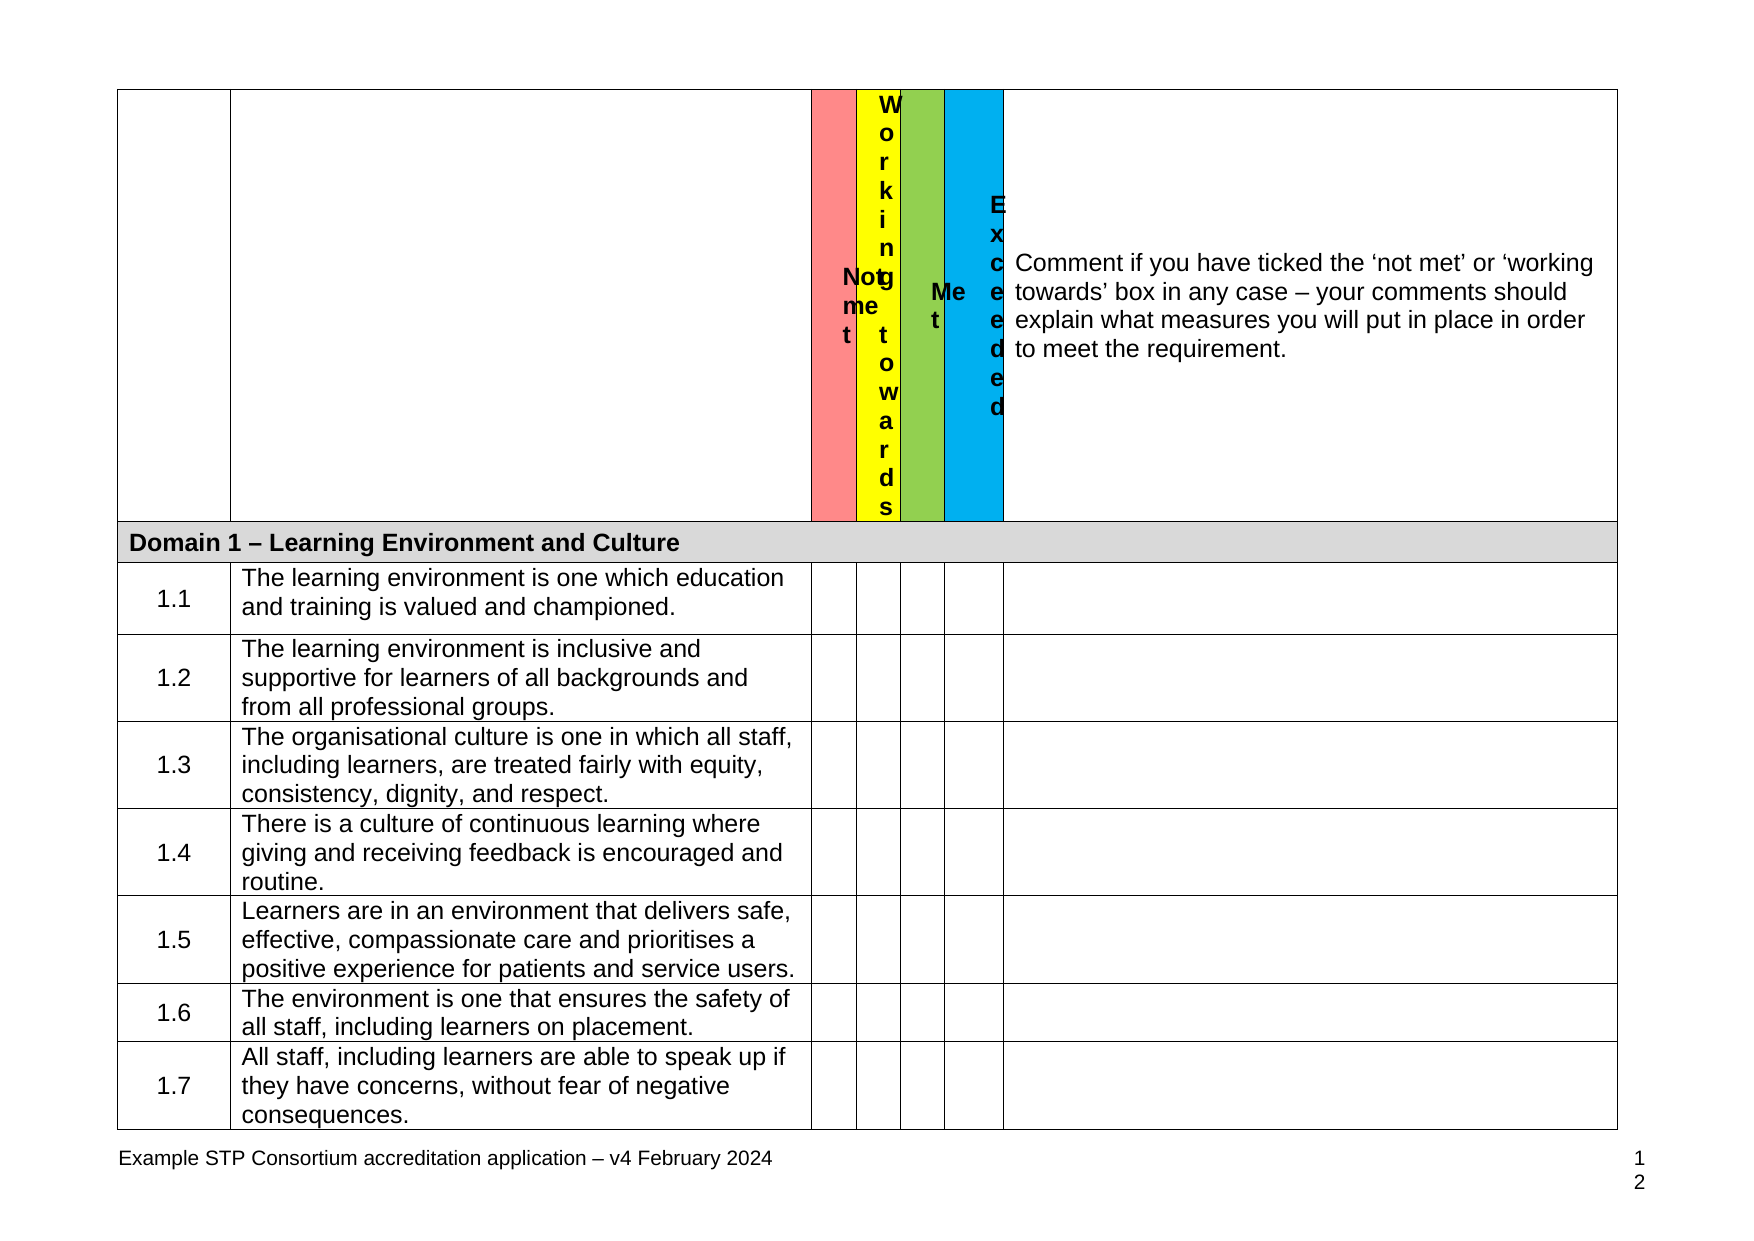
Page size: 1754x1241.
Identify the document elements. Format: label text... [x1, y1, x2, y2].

table_cell [1004, 722, 1617, 808]
table_cell [231, 90, 811, 521]
table_cell [945, 722, 1003, 808]
table_cell 1.1 [118, 563, 230, 633]
table_cell [901, 896, 944, 983]
table_cell [945, 1042, 1003, 1128]
table_cell [945, 563, 1003, 633]
table_cell The organisational culture is one in which all staff, including learners, are treated fairly with equity, consistency, dignity, and respect. [231, 722, 811, 808]
table_cell Learners are in an environment that delivers safe, effective, compassionate care and prioritises a positive experience for patients and service users. [231, 896, 811, 983]
table_cell [901, 809, 944, 895]
table_cell [901, 984, 944, 1041]
table_cell [901, 1042, 944, 1128]
table_cell Not met [812, 90, 856, 521]
table_cell The environment is one that ensures the safety of all staff, including learners on placement. [231, 984, 811, 1041]
table_cell [1004, 563, 1617, 633]
table_cell [118, 90, 230, 521]
table_cell Exceeded [945, 90, 1003, 521]
table_cell [857, 722, 900, 808]
table_cell [945, 809, 1003, 895]
table_cell [901, 635, 944, 721]
table_cell [857, 984, 900, 1041]
table_cell The learning environment is one which education and training is valued and championed. [231, 563, 811, 633]
table_cell 1.3 [118, 722, 230, 808]
table_cell Met [901, 90, 944, 521]
table_cell [857, 563, 900, 633]
table_cell [1004, 809, 1617, 895]
table_cell Domain 1 – Learning Environment and Culture [118, 522, 1617, 562]
table_cell [901, 722, 944, 808]
table_cell [812, 809, 856, 895]
table_cell 1.5 [118, 896, 230, 983]
table_cell [857, 896, 900, 983]
table_cell [812, 635, 856, 721]
table_cell [1004, 1042, 1617, 1128]
table_cell [945, 984, 1003, 1041]
table_cell [812, 722, 856, 808]
table_cell All staff, including learners are able to speak up if they have concerns, without fear of negative consequences. [231, 1042, 811, 1128]
table_cell 1.7 [118, 1042, 230, 1128]
table_cell [812, 984, 856, 1041]
table_cell [901, 563, 944, 633]
table_cell [1004, 896, 1617, 983]
table_cell [945, 635, 1003, 721]
table_cell The learning environment is inclusive and supportive for learners of all backgrounds and from all professional groups. [231, 635, 811, 721]
table_cell [812, 896, 856, 983]
table_cell Working towards [857, 90, 900, 521]
table_cell [945, 896, 1003, 983]
table_cell [857, 635, 900, 721]
table_cell [812, 1042, 856, 1128]
table_cell There is a culture of continuous learning where giving and receiving feedback is encouraged and routine. [231, 809, 811, 895]
table_cell [1004, 984, 1617, 1041]
table_cell 1.6 [118, 984, 230, 1041]
table_cell [857, 809, 900, 895]
table_cell [1004, 635, 1617, 721]
table_cell Comment if you have ticked the ‘not met’ or ‘working towards’ box in any case – your comments should explain what measures you will put in place in order to meet the requirement. [1004, 90, 1617, 521]
table_cell 1.2 [118, 635, 230, 721]
table_cell 1.4 [118, 809, 230, 895]
table_cell [857, 1042, 900, 1128]
table_cell [812, 563, 856, 633]
